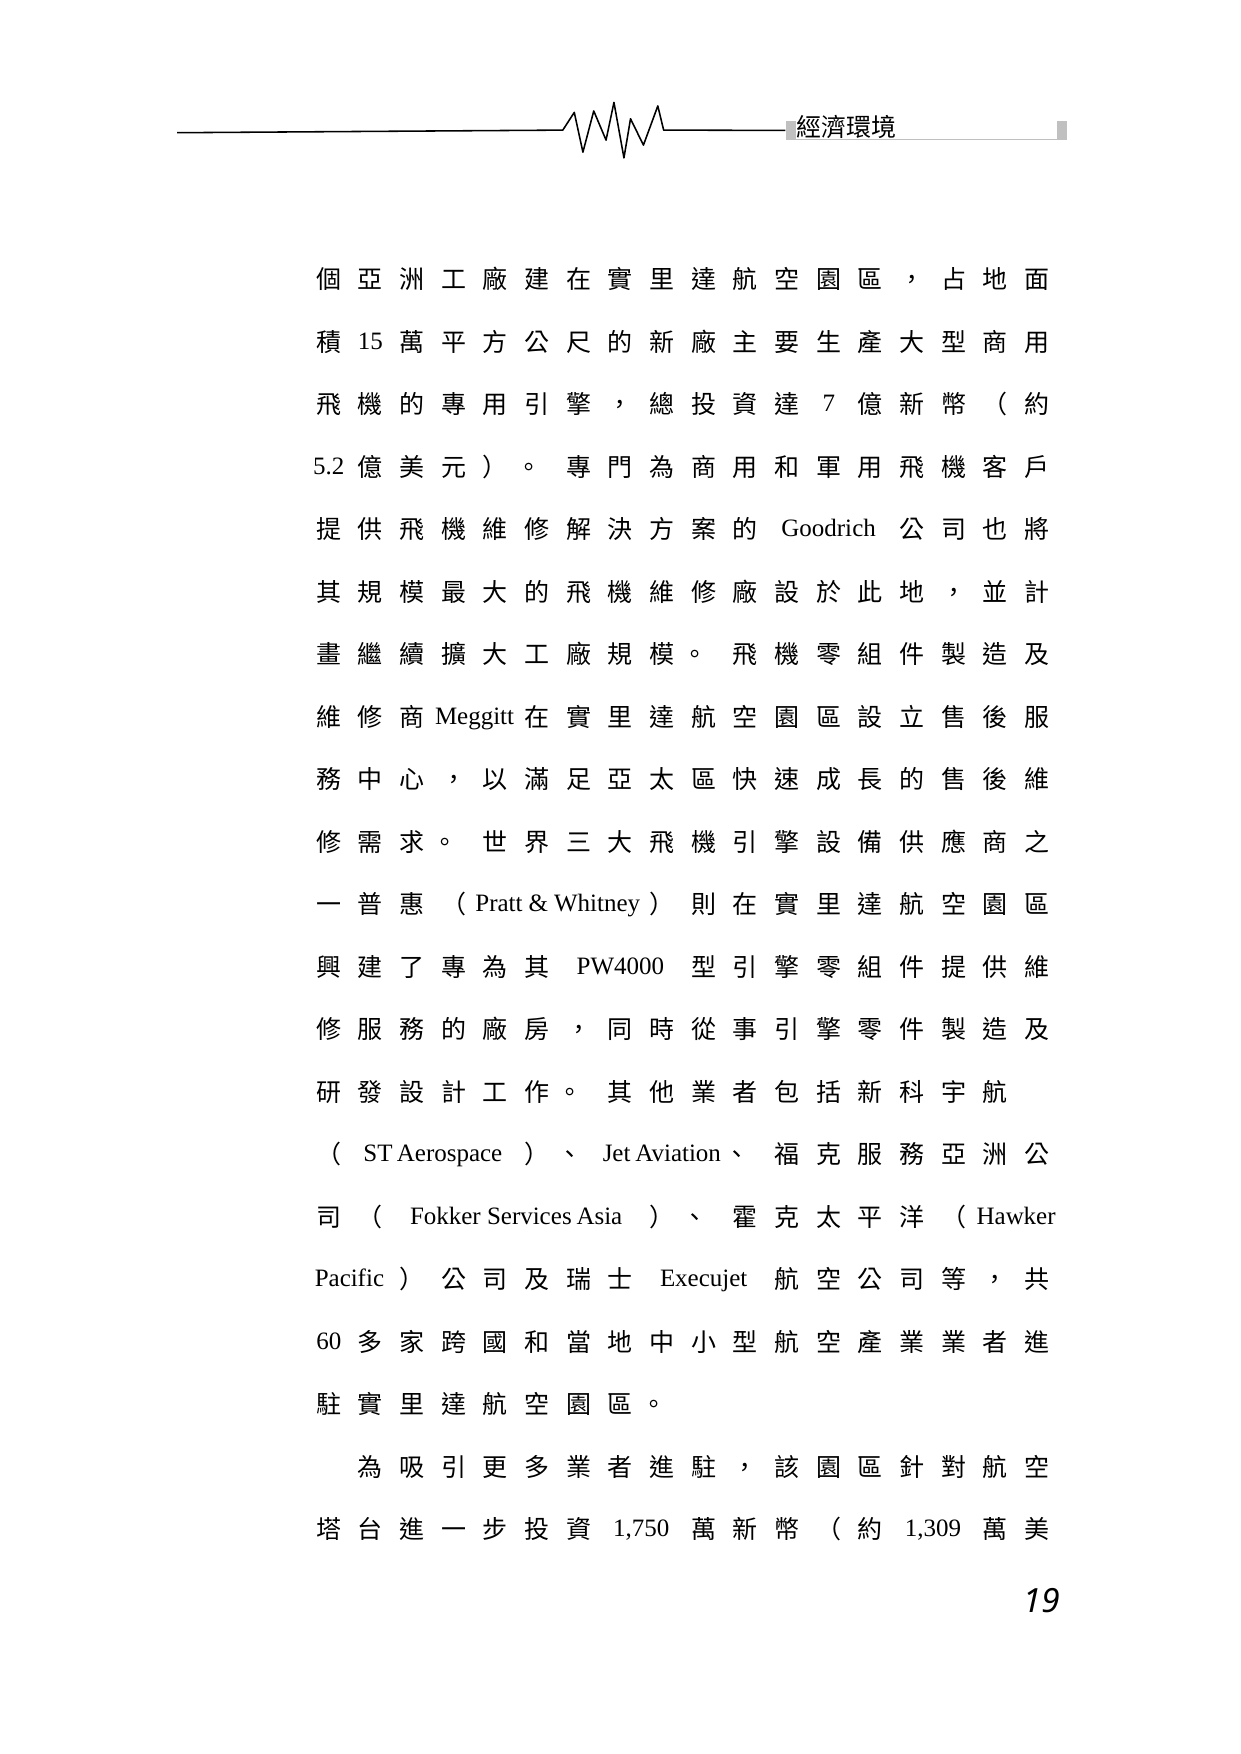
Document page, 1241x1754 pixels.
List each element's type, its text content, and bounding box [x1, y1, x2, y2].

text 為吸引更多業者進駐，該園區針對航空塔台進一步投資1,750萬新幣（約1,309萬美 [281, 1424, 1058, 1549]
text 個亞洲工廠建在實里達航空園區，占地面積15萬平方公尺的新廠主要生產大型商用飛機的專用引擎，總投資達7億新幣（約5.2億美元）。專門為商用和軍用飛機客戶提供飛機維修解決方案的Goodrich公司也將其規模最大的飛機維修廠設於此地，並計畫繼續擴大工廠規模。飛機零組件製造及維修商Meggitt在實里達航空園區設立售後服務中心，以滿足亞太區快速成長的售後維修需求。世界三大飛機引擎設備供應商之一普惠（Pratt & Whitney）則在實里達航空園區興建了專為其PW4000型引擎零組件提供維修服務的廠房，同時從事引擎零件製造及研發設計工作。其他業者包括新科宇航（ST Aerospace）、Jet Aviation、福克服務亞洲公司（Fokker Services Asia）、霍克太平洋（Hawker Pacific）公司及瑞士Execujet航空公司等，共60多家跨國和當地中小型航空產業業者進駐實里達航空園區。 [281, 236, 1058, 1424]
